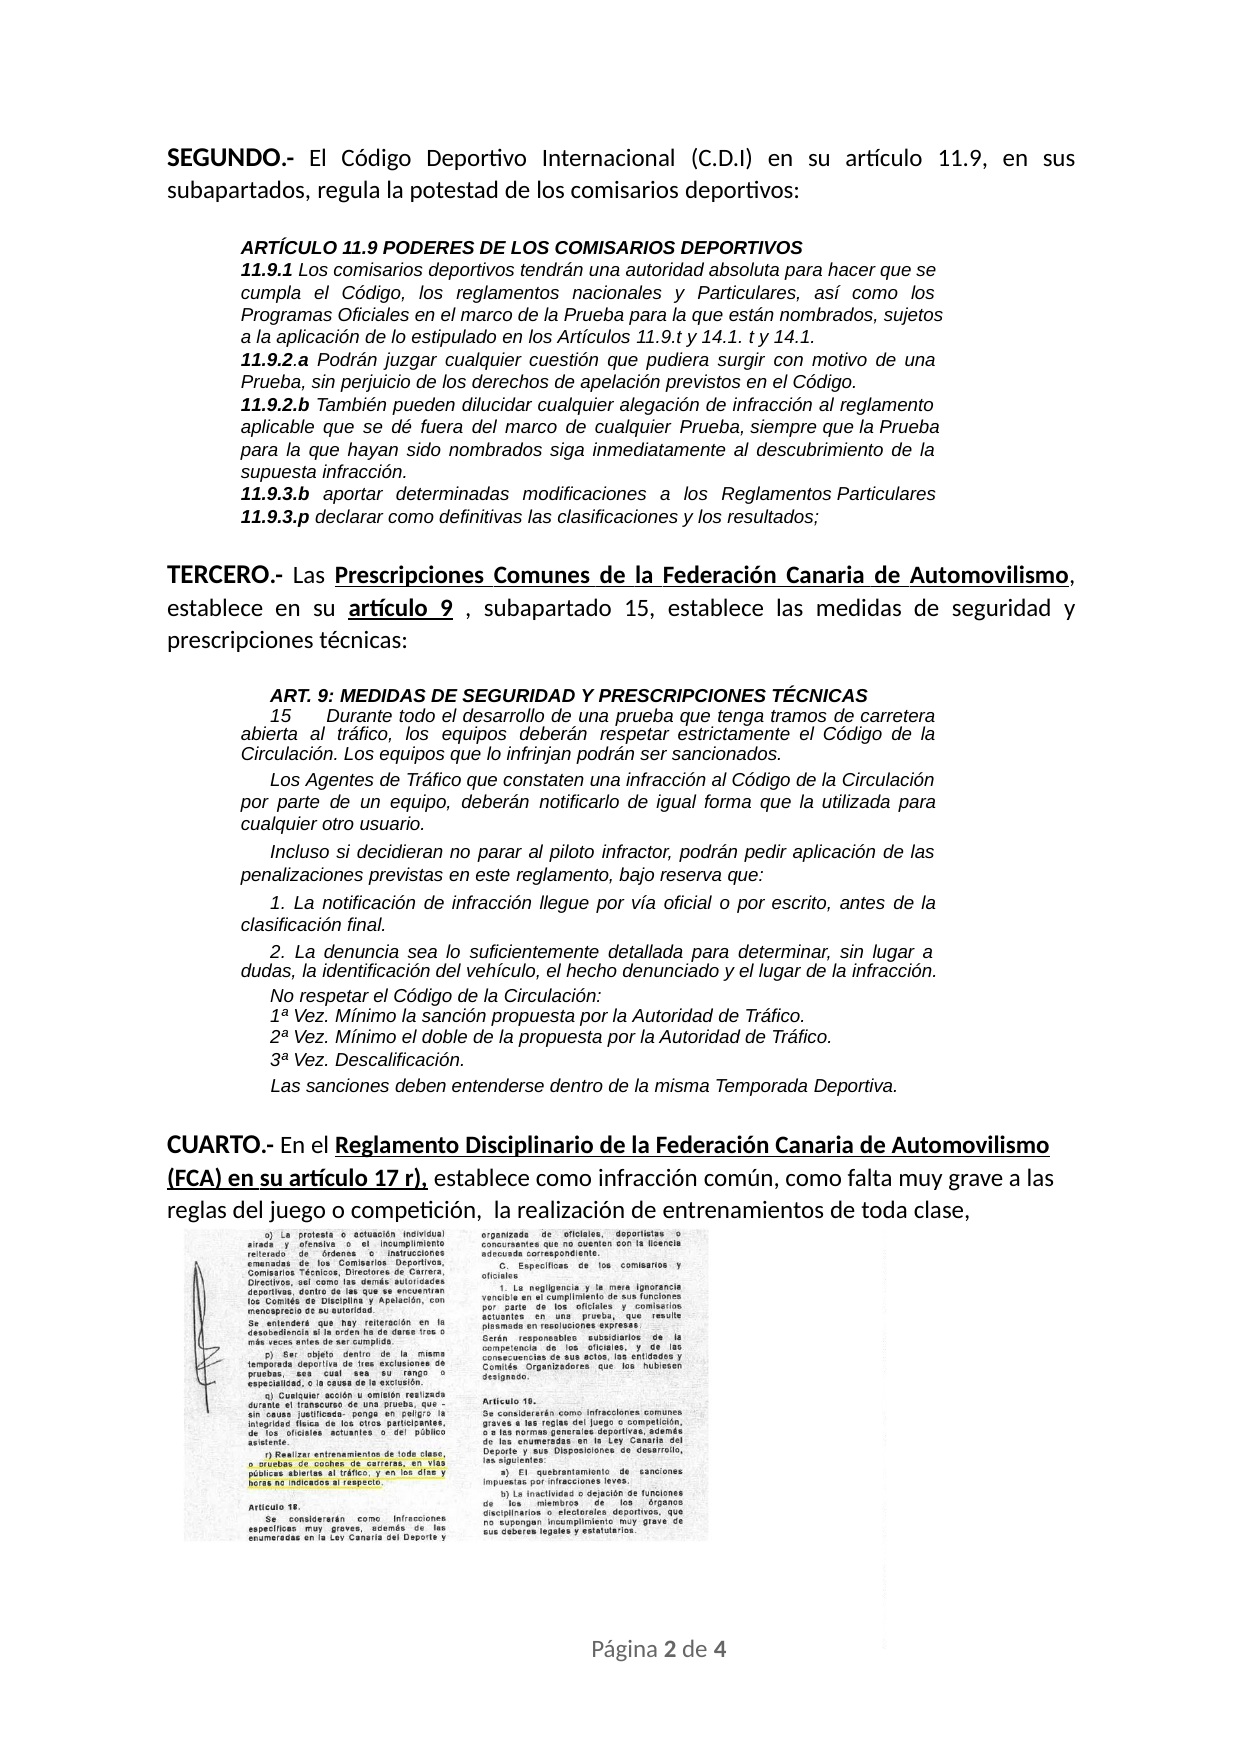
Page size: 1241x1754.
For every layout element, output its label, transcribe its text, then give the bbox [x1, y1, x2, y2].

text reglas del juego o competición, la realización de entrenamientos de toda clase, [167, 1194, 1082, 1224]
text 1 [270, 705, 281, 724]
text Durante todo el desarrollo de una prueba que tenga tramos de carretera [326, 705, 959, 724]
text abierta al tráfico, los equipos deberán respetar estrictamente el Código de la [241, 724, 959, 745]
text cumpla el Código, los reglamentos nacionales y Particulares, así como los [241, 282, 959, 303]
text ª Vez. Descalificación. [281, 1049, 856, 1070]
text 1 [241, 484, 251, 505]
text Programas Oficiales en el marco de la Prueba para la que están nombrados, sujetos [241, 305, 959, 326]
text ARTÍCULO 11.9 PODERES DE LOS COMISARIOS DEPORTIVOS [241, 238, 830, 259]
text 1 [241, 394, 276, 415]
text Incluso si decidieran no parar al piloto infractor, podrán pedir aplicación de las [270, 842, 959, 863]
text 1 [241, 349, 251, 370]
text dudas, la identificación del vehículo, el hecho denunciado y el lugar de la infracción. [241, 961, 958, 982]
text . La notificación de infracción llegue por vía oficial o por escrito, antes de la [281, 893, 959, 914]
text Las sanciones deben entenderse dentro de la misma Temporada Deportiva. [270, 1076, 925, 1097]
text a la aplicación de lo estipulado en los Artículos 11.9.t y 14.1. t y 14.1. [241, 327, 959, 348]
text subapartados, regula la potestad de los comisarios deportivos: [167, 174, 1102, 204]
text penalizaciones previstas en este reglamento, bajo reserva que: [241, 864, 959, 886]
text TERCERO.- Las Prescripciones Comunes de la Federación Canaria de Automovilismo, [167, 558, 1102, 591]
text supuesta infracción. [241, 462, 960, 483]
text 1 [241, 260, 251, 281]
text por parte de un equipo, deberán notificarlo de igual forma que la utilizada para [241, 792, 959, 813]
text prescripciones técnicas: [167, 624, 1102, 654]
text 1.9.1 Los comisarios deportivos tendrán una autoridad absoluta para hacer que se [251, 260, 959, 281]
text No respetar el Código de la Circulación: [270, 986, 625, 1006]
text 5 [281, 705, 316, 724]
text . La denuncia sea lo suficientemente detallada para determinar, sin lugar a [281, 942, 959, 963]
text SEGUNDO.- El Código Deportivo Internacional (C.D.I) en su artículo 11.9, en sus [167, 140, 1102, 173]
text establece en su artículo 9 , subapartado 15, establece las medidas de seguridad y [167, 592, 1102, 623]
text aplicable que se dé fuera del marco de cualquier Prueba, siempre que la Prueba [241, 417, 960, 438]
text 1.9.3.b aportar determinadas modificaciones a los Reglamentos Particulares [251, 484, 960, 505]
text 1.9.2.a Podrán juzgar cualquier cuestión que pudiera surgir con motivo de una [251, 349, 959, 370]
text ª Vez. Mínimo la sanción propuesta por la Autoridad de Tráfico. [281, 1006, 856, 1027]
text ART. 9: MEDIDAS DE SEGURIDAD Y PRESCRIPCIONES TÉCNICAS [270, 685, 885, 706]
text Los Agentes de Tráfico que constaten una infracción al Código de la Circulación [270, 769, 959, 790]
text 5 [281, 715, 288, 721]
text ª Vez. Mínimo el doble de la propuesta por la Autoridad de Tráfico. [281, 1027, 856, 1048]
text para la que hayan sido nombrados siga inmediatamente al descubrimiento de la [241, 439, 960, 460]
text cualquier otro usuario. [241, 814, 959, 835]
text 2 [270, 942, 281, 961]
text 1 [270, 1006, 281, 1027]
text 1 [270, 893, 281, 914]
text (FCA) en su artículo 17 r), establece como infracción común, como falta muy grave a las [167, 1162, 1082, 1192]
text CUARTO.- En el Reglamento Disciplinario de la Federación Canaria de Automovilismo [167, 1128, 1082, 1161]
text clasificación final. [241, 915, 411, 936]
text Prueba, sin perjuicio de los derechos de apelación previstos en el Código. [241, 372, 959, 393]
text 3 [270, 1049, 281, 1070]
text 1.9.3.p declarar como definitivas las clasificaciones y los resultados; [251, 506, 960, 527]
text 1.9.2.b También pueden dilucidar cualquier alegación de infracción al reglamento [276, 394, 959, 415]
text Circulación. Los equipos que lo infrinjan podrán ser sancionados. [241, 745, 959, 764]
text 1 [241, 506, 251, 527]
text 2 [270, 1027, 281, 1048]
text Página 2 de 4 [591, 1633, 752, 1664]
